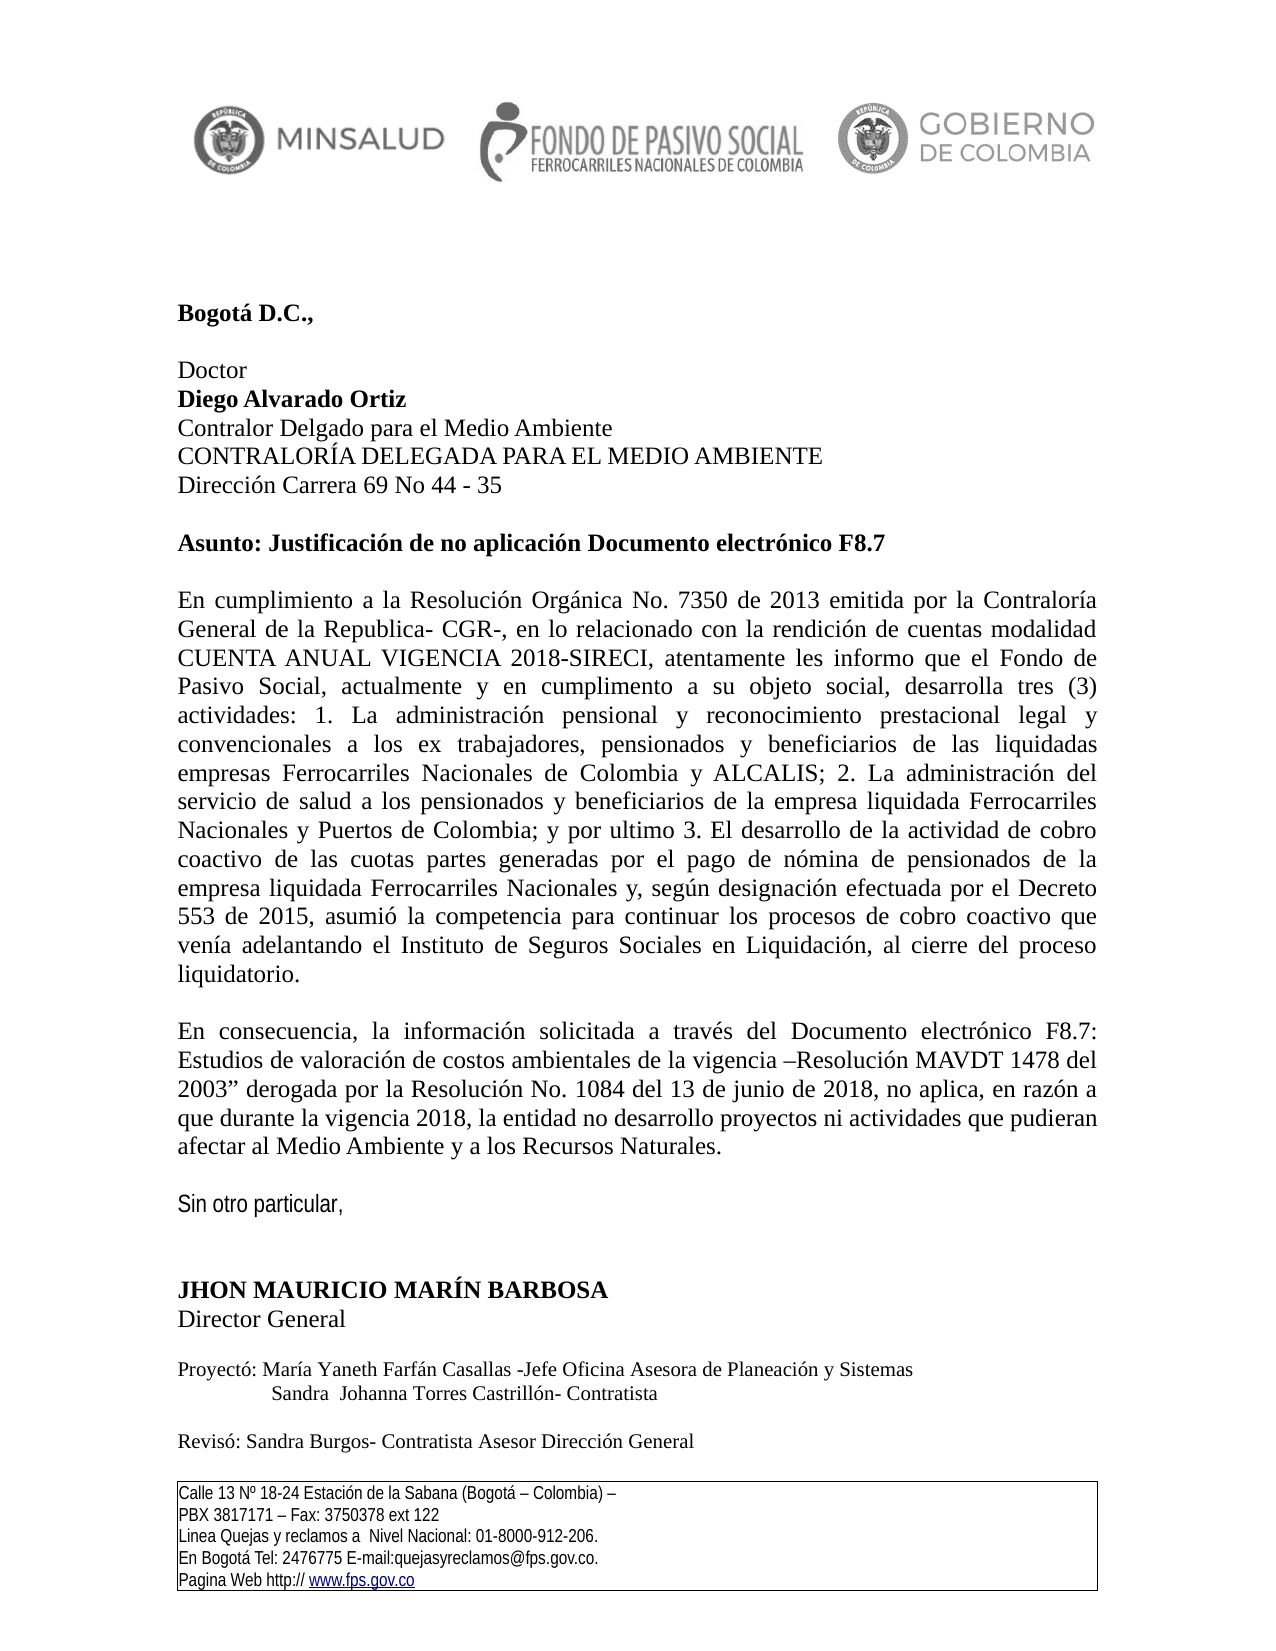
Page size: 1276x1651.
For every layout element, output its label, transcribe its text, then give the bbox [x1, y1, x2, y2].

text CONTRALORÍA DELEGADA PARA EL MEDIO AMBIENTE [177, 441, 1098, 470]
text Sin otro particular, [177, 1189, 1098, 1217]
text Bogotá D.C., [177, 298, 1098, 326]
text Doctor [177, 355, 1098, 384]
text Director General [177, 1304, 1098, 1332]
text Revisó: Sandra Burgos- Contratista Asesor Dirección General [177, 1429, 1098, 1453]
text En consecuencia, la información solicitada a través del Documento electrónico F8.7: Estudios de valoración de costos ambientales de la vigencia –Resolución MAVDT 1478 del 2003” derogada por la Resolución No. 1084 del 13 de junio de 2018, no aplica, en razón a que durante la vigencia 2018, la entidad no desarrollo proyectos ni actividades que pudieran afectar al Medio Ambiente y a los Recursos Naturales. [177, 1016, 1098, 1160]
text Sandra Johanna Torres Castrillón- Contratista [177, 1381, 1098, 1405]
text Diego Alvarado Ortiz [177, 384, 1098, 413]
text En cumplimiento a la Resolución Orgánica No. 7350 de 2013 emitida por la Contraloría General de la Republica- CGR-, en lo relacionado con la rendición de cuentas modalidad CUENTA ANUAL VIGENCIA 2018-SIRECI, atentamente les informo que el Fondo de Pasivo Social, actualmente y en cumplimento a su objeto social, desarrolla tres (3) actividades: 1. La administración pensional y reconocimiento prestacional legal y convencionales a los ex trabajadores, pensionados y beneficiarios de las liquidadas empresas Ferrocarriles Nacionales de Colombia y ALCALIS; 2. La administración del servicio de salud a los pensionados y beneficiarios de la empresa liquidada Ferrocarriles Nacionales y Puertos de Colombia; y por ultimo 3. El desarrollo de la actividad de cobro coactivo de las cuotas partes generadas por el pago de nómina de pensionados de la empresa liquidada Ferrocarriles Nacionales y, según designación efectuada por el Decreto 553 de 2015, asumió la competencia para continuar los procesos de cobro coactivo que venía adelantando el Instituto de Seguros Sociales en Liquidación, al cierre del proceso liquidatorio. [177, 585, 1098, 988]
text Contralor Delgado para el Medio Ambiente [177, 413, 1098, 441]
text Dirección Carrera 69 No 44 - 35 [177, 470, 1098, 499]
text Proyectó: María Yaneth Farfán Casallas -Jefe Oficina Asesora de Planeación y Sistemas [177, 1357, 1098, 1381]
text JHON MAURICIO MARÍN BARBOSA [177, 1275, 1098, 1304]
text Asunto: Justificación de no aplicación Documento electrónico F8.7 [177, 528, 1098, 556]
